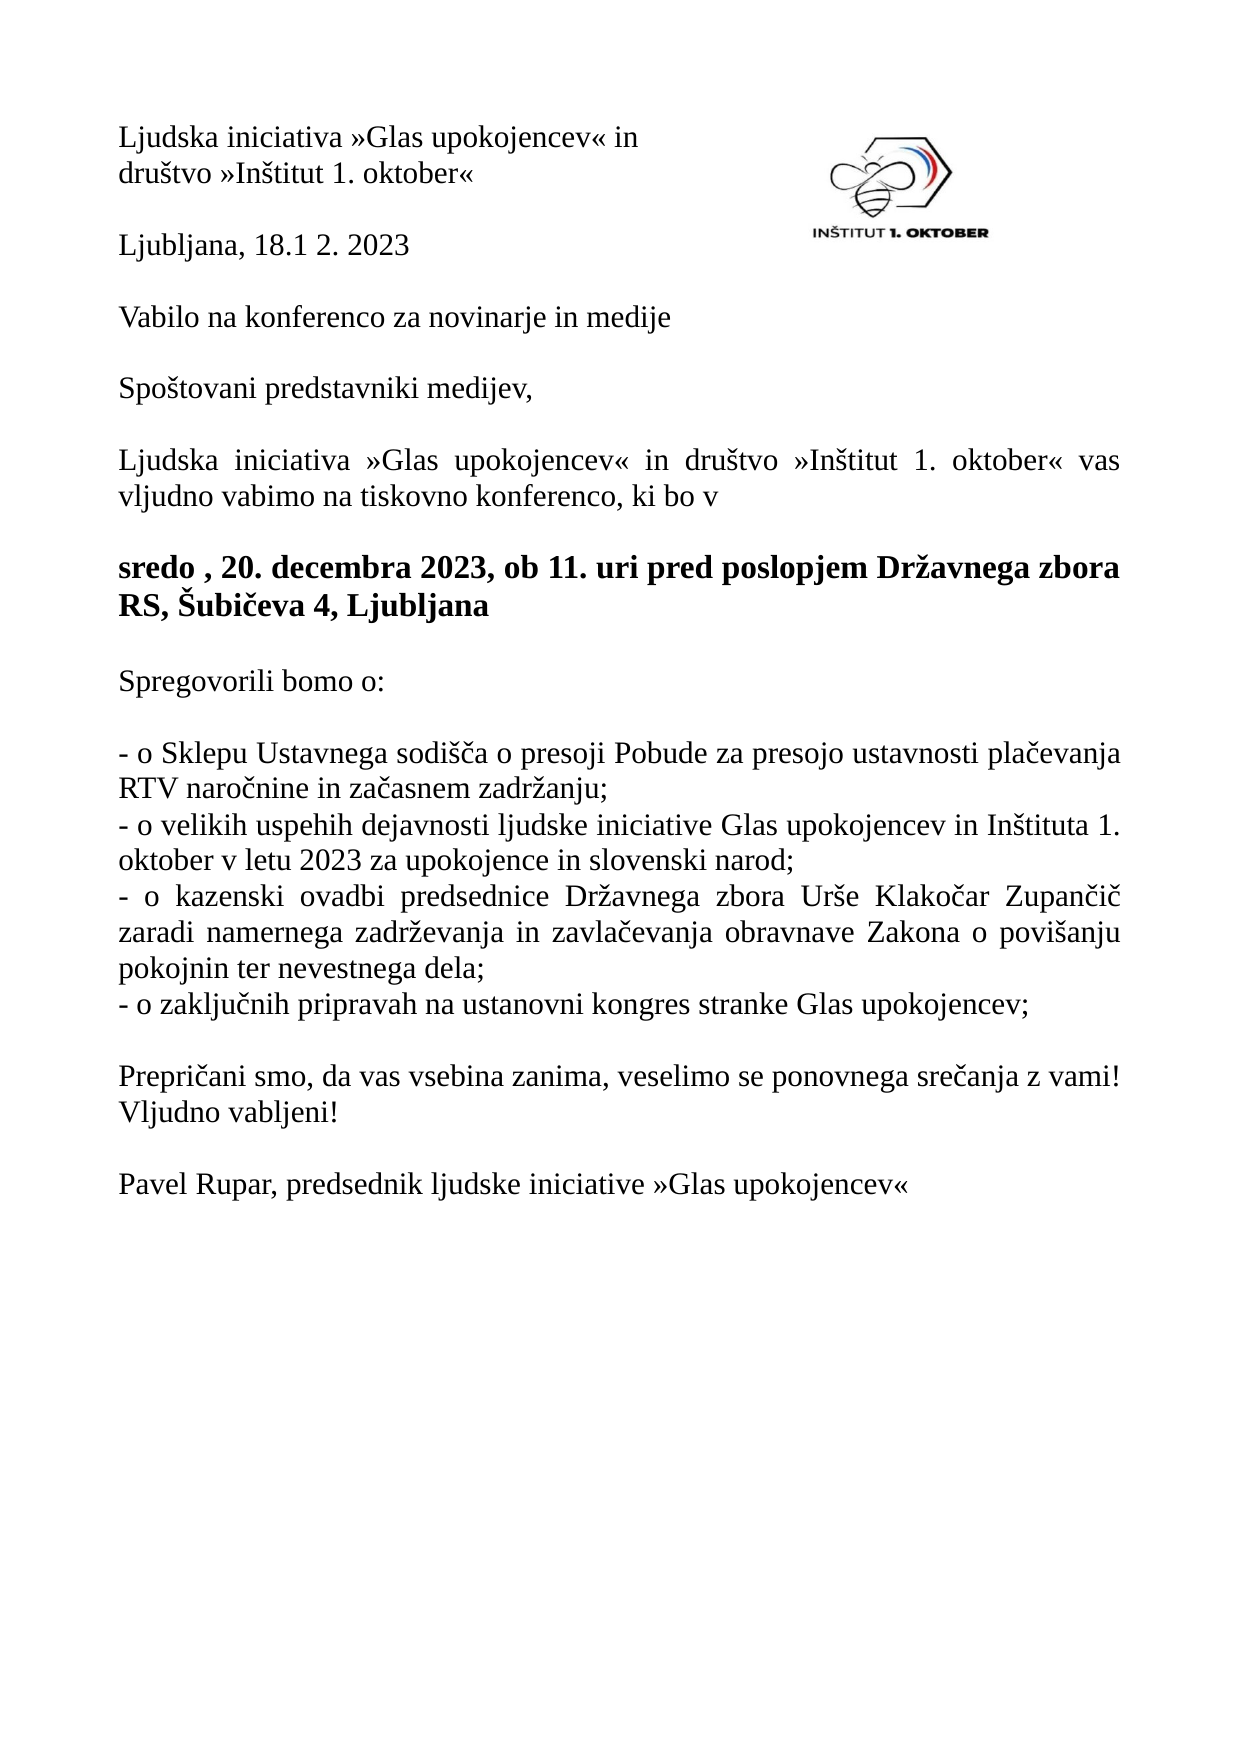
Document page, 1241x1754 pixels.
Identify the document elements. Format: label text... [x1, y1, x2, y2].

picture [787, 123, 1006, 251]
text Spoštovani predstavniki medijev, [118, 370, 1122, 406]
text [1006, 154, 1122, 190]
text Vljudno vabljeni! [118, 1093, 1122, 1129]
text Vabilo na konferenco za novinarje in medije [118, 298, 1122, 334]
text - o kazenski ovadbi predsednice Državnega zbora Urše Klakočar Zupančič zaradi namernega zadrževanja in zavlačevanja obravnave Zakona o povišanju pokojnin ter nevestnega dela; [118, 878, 1122, 985]
text - o Sklepu Ustavnega sodišča o presoji Pobude za presojo ustavnosti plačevanja RTV naročnine in začasnem zadržanju; [118, 734, 1122, 806]
text Ljudska iniciativa »Glas upokojencev« in društvo »Inštitut 1. oktober« vas vljudno vabimo na tiskovno konferenco, ki bo v [118, 442, 1122, 513]
text - o velikih uspehih dejavnosti ljudske iniciative Glas upokojencev in Inštituta 1. oktober v letu 2023 za upokojence in slovenski narod; [118, 806, 1122, 878]
text Prepričani smo, da vas vsebina zanima, veselimo se ponovnega srečanja z vami! [118, 1057, 1122, 1093]
text sredo , 20. decembra 2023, ob 11. uri pred poslopjem Državnega zbora RS, Šubičeva 4, Ljubljana [118, 547, 1122, 624]
text Ljubljana, 18.1 2. 2023 [118, 226, 1122, 262]
text Pavel Rupar, predsednik ljudske iniciative »Glas upokojencev« [118, 1165, 1122, 1201]
text Spregovorili bomo o: [118, 662, 1122, 698]
text - o zaključnih pripravah na ustanovni kongres stranke Glas upokojencev; [118, 985, 1122, 1021]
text Ljudska iniciativa »Glas upokojencev« in [118, 118, 1122, 154]
text društvo »Inštitut 1. oktober« [118, 154, 787, 190]
